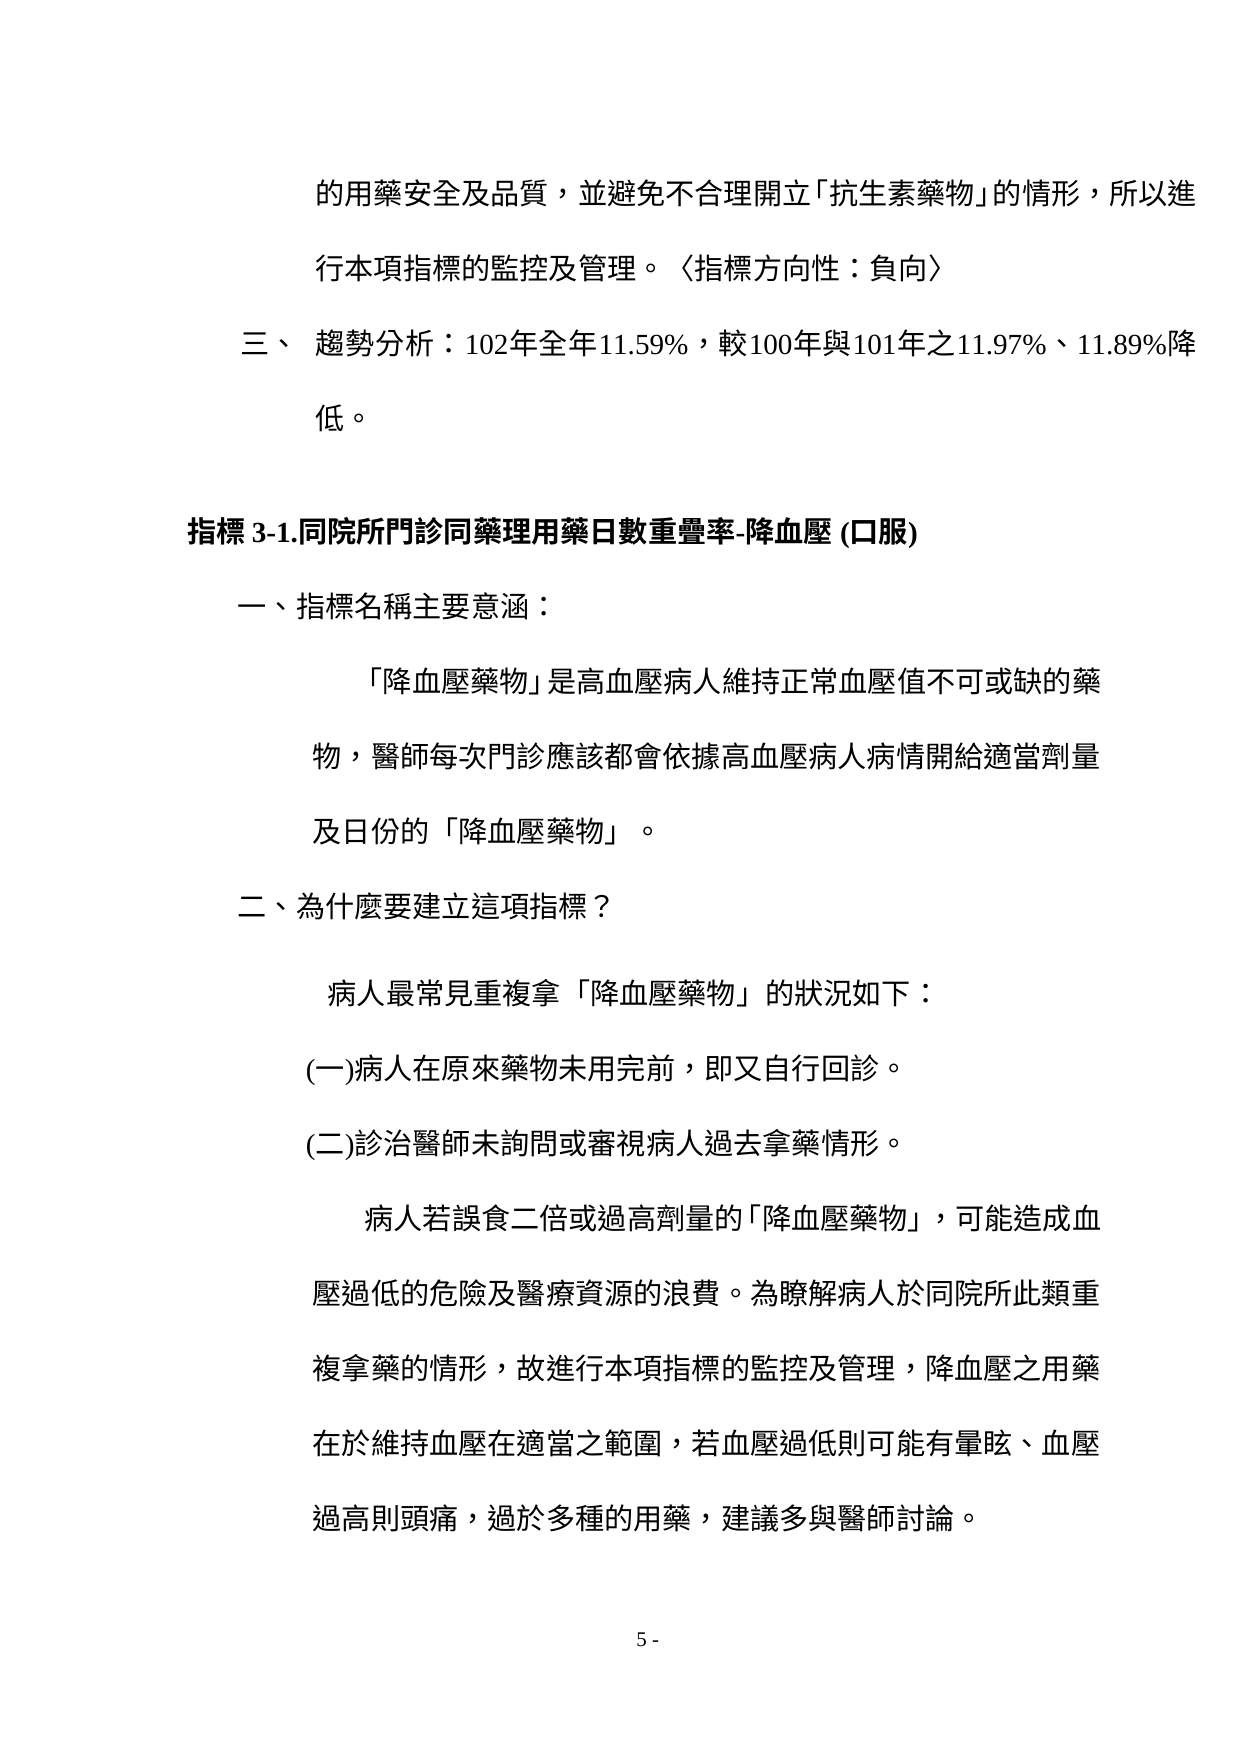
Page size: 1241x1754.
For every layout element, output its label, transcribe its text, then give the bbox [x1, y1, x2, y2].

table_cell [1206, 154, 1215, 492]
text (一)病人在原來藥物未用完前，即又自行回診。 [306, 1029, 1101, 1104]
table_cell [1234, 154, 1240, 492]
text 一、指標名稱主要意涵： [237, 567, 1101, 642]
text (二)診治醫師未詢問或審視病人過去拿藥情形。 [306, 1104, 1101, 1179]
text 二、為什麼要建立這項指標？ [237, 867, 1101, 942]
table_cell [1215, 154, 1224, 492]
text 「降血壓藥物」是高血壓病人維持正常血壓值不可或缺的藥物，醫師每次門診應該都會依據高血壓病人病情開給適當劑量及日份的「降血壓藥物」。 [312, 642, 1101, 867]
text 病人最常見重複拿「降血壓藥物」的狀況如下： [306, 954, 1101, 1029]
table_cell 的用藥安全及品質，並避免不合理開立「抗生素藥物」的情形，所以進行本項指標的監控及管理。〈指標方向性：負向〉 趨勢分析：102年全年11.59%，較100年與101年之11.97%、11.89%降低。 [188, 154, 1206, 492]
text 病人若誤食二倍或過高劑量的「降血壓藥物」，可能造成血壓過低的危險及醫療資源的浪費。為瞭解病人於同院所此類重複拿藥的情形，故進行本項指標的監控及管理，降血壓之用藥在於維持血壓在適當之範圍，若血壓過低則可能有暈眩、血壓過高則頭痛，過於多種的用藥，建議多與醫師討論。 [312, 1179, 1101, 1554]
table_cell [1224, 154, 1233, 492]
text 指標3-1.同院所門診同藥理用藥日數重疊率-降血壓 (口服) [187, 492, 1107, 567]
